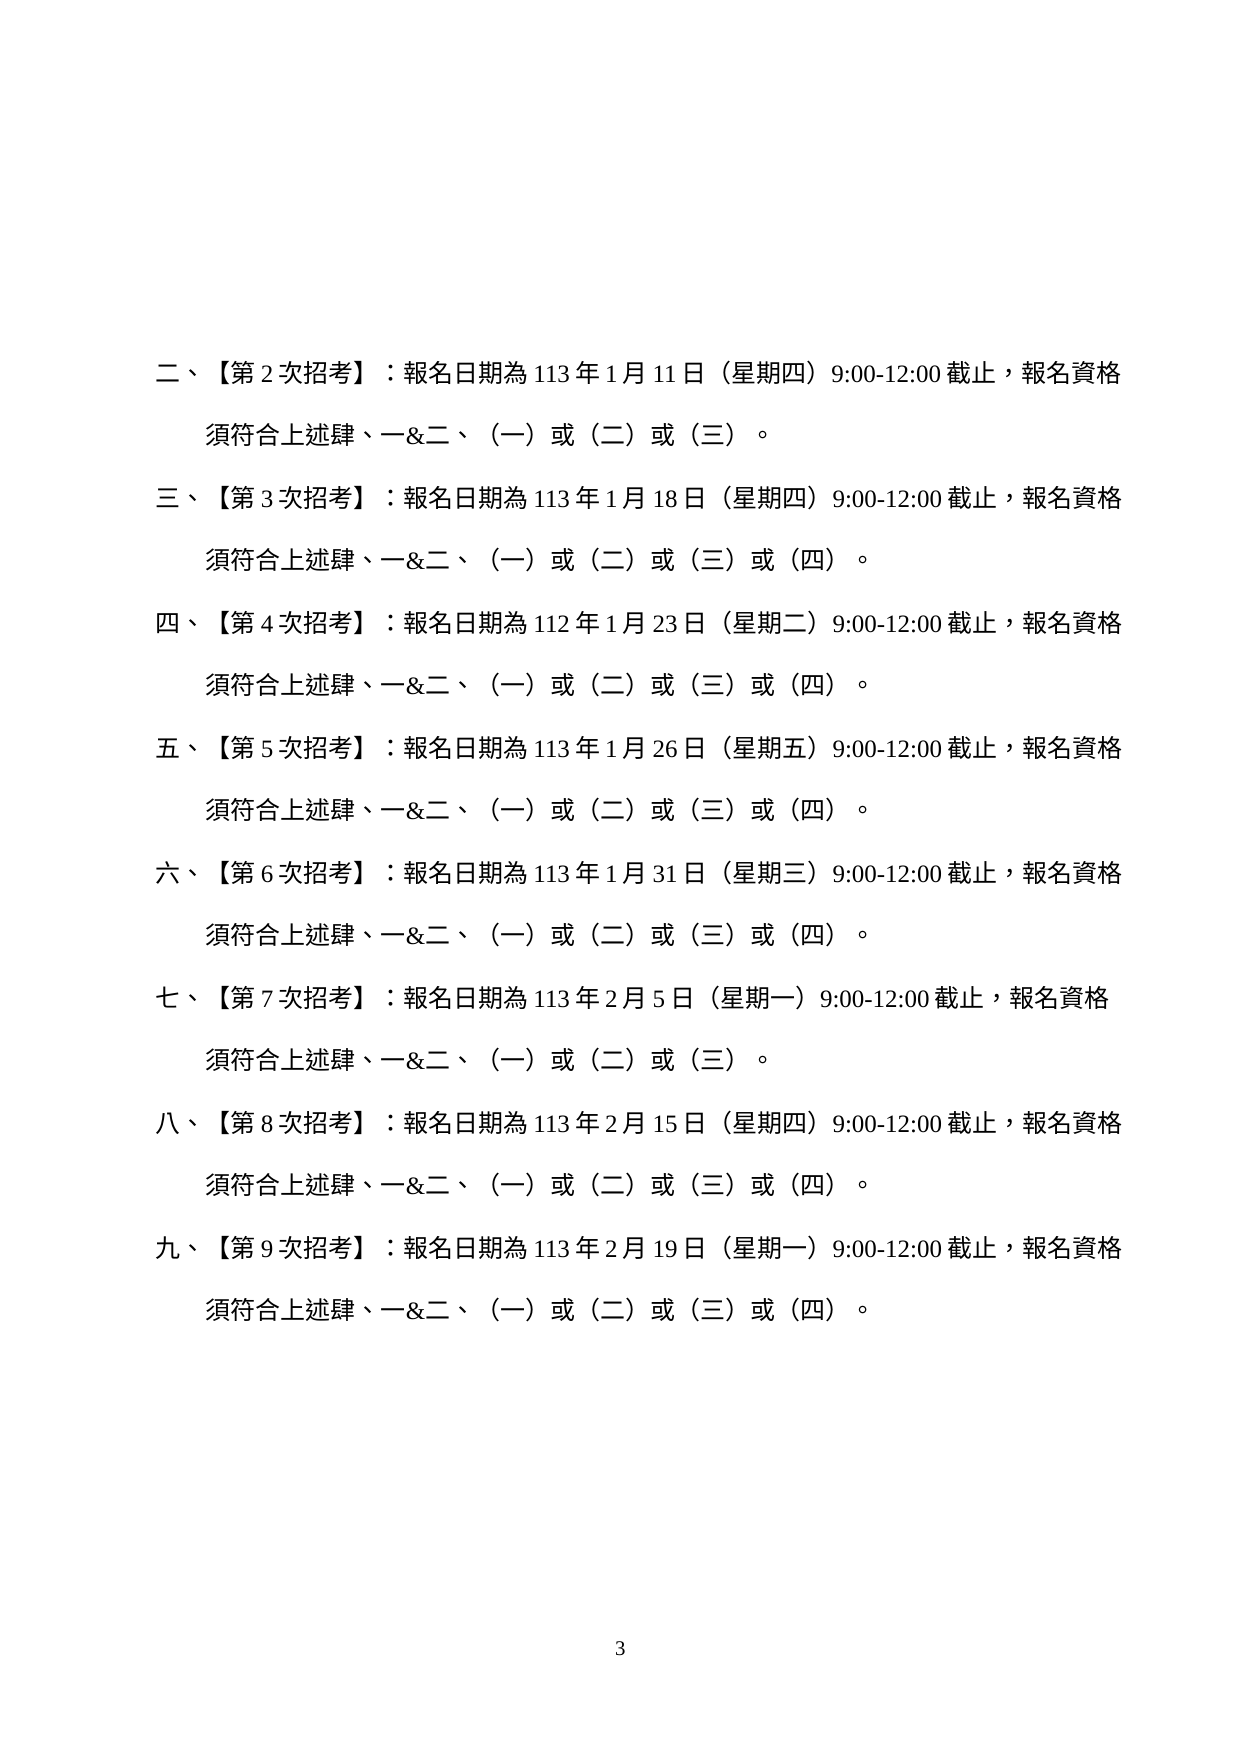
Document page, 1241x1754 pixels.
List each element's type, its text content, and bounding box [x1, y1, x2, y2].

text 八、【第8次招考】：報名日期為113年2月15日（星期四）9:00-12:00截止，報名資格須符合上述肆、一&二、（一）或（二）或（三）或（四）。 [156, 1080, 1122, 1205]
text 六、【第6次招考】：報名日期為113年1月31日（星期三）9:00-12:00截止，報名資格須符合上述肆、一&二、（一）或（二）或（三）或（四）。 [156, 830, 1122, 955]
text 九、【第9次招考】：報名日期為113年2月19日（星期一）9:00-12:00截止，報名資格須符合上述肆、一&二、（一）或（二）或（三）或（四）。 [156, 1205, 1122, 1330]
text 三、【第3次招考】：報名日期為113年1月18日（星期四）9:00-12:00截止，報名資格須符合上述肆、一&二、（一）或（二）或（三）或（四）。 [156, 455, 1122, 580]
text 七、【第7次招考】：報名日期為113年2月5日（星期一）9:00-12:00截止，報名資格須符合上述肆、一&二、（一）或（二）或（三）。 [156, 955, 1122, 1080]
text 五、【第5次招考】：報名日期為113年1月26日（星期五）9:00-12:00截止，報名資格須符合上述肆、一&二、（一）或（二）或（三）或（四）。 [156, 705, 1122, 830]
text 二、【第2次招考】：報名日期為113年1月11日（星期四）9:00-12:00截止，報名資格須符合上述肆、一&二、（一）或（二）或（三）。 [156, 330, 1122, 455]
text 四、【第4次招考】：報名日期為112年1月23日（星期二）9:00-12:00截止，報名資格須符合上述肆、一&二、（一）或（二）或（三）或（四）。 [156, 580, 1122, 705]
